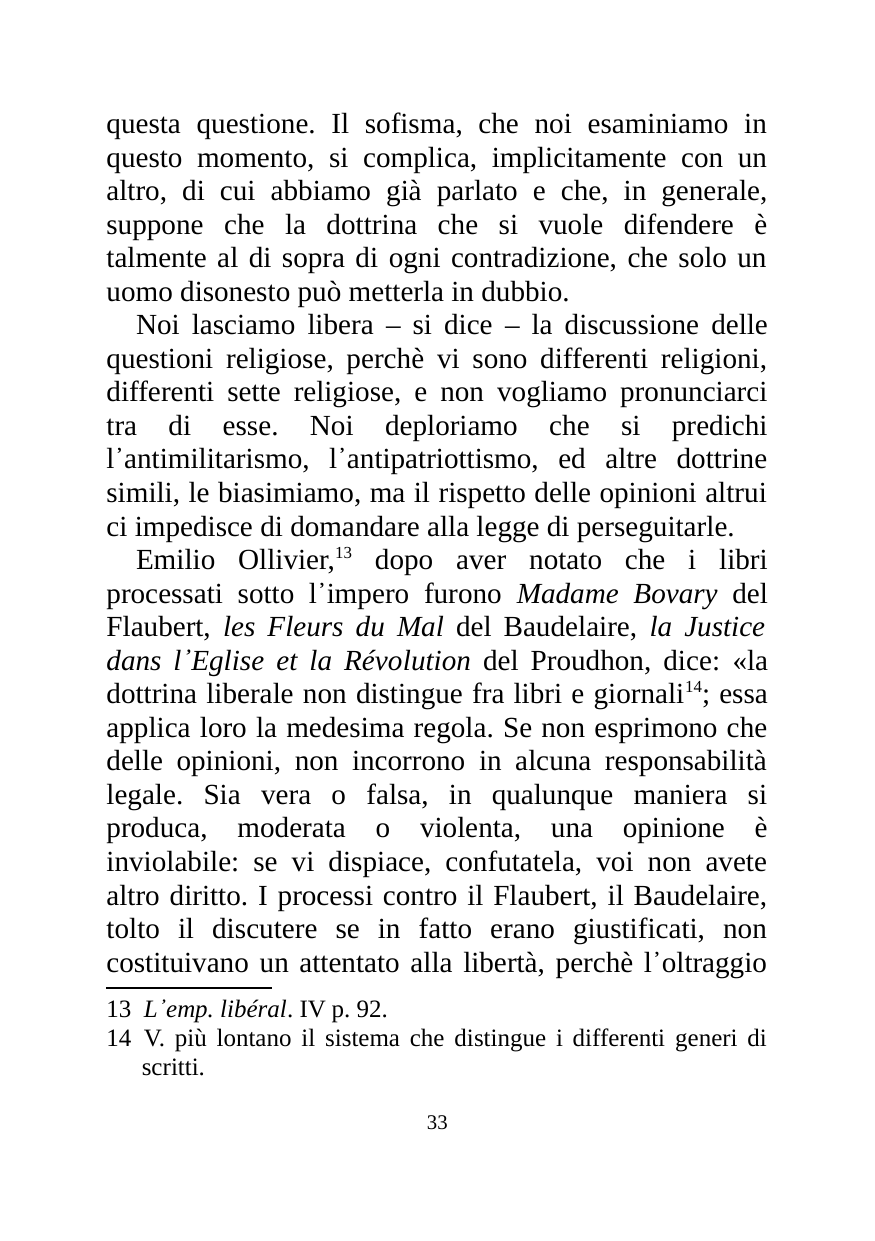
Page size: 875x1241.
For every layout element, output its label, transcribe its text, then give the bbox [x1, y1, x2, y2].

text V. più lontano il sistema che distingue i differenti generi di scritti. [106, 1023, 768, 1080]
text Noi lasciamo libera – si dice – la discussione delle questioni religiose, perchè vi sono differenti religioni, differenti sette religiose, e non vogliamo pronunciarci tra di esse. Noi deploriamo che si predichi l᾽antimilitarismo, l᾽antipatriottismo, ed altre dottrine simili, le biasimiamo, ma il rispetto delle opinioni altrui ci impedisce di domandare alla legge di perseguitarle. [106, 307, 768, 542]
text Emilio Ollivier, dopo aver notato che i libri processati sotto l᾽impero furono Madame Bovary del Flaubert, les Fleurs du Mal del Baudelaire, la Justice dans l᾽Eglise et la Révolution del Proudhon, dice: «la dottrina liberale non distingue fra libri e giornali; essa applica loro la medesima regola. Se non esprimono che delle opinioni, non incorrono in alcuna responsabilità legale. Sia vera o falsa, in qualunque maniera si produca, moderata o violenta, una opinione è inviolabile: se vi dispiace, confutatela, voi non avete altro diritto. I processi contro il Flaubert, il Baudelaire, tolto il discutere se in fatto erano giustificati, non costituivano un attentato alla libertà, perchè l᾽oltraggio [106, 542, 768, 978]
text L᾽emp. libéral. IV p. 92. [106, 994, 768, 1023]
text questa questione. Il sofisma, che noi esaminiamo in questo momento, si complica, implicitamente con un altro, di cui abbiamo già parlato e che, in generale, suppone che la dottrina che si vuole difendere è talmente al di sopra di ogni contradizione, che solo un uomo disonesto può metterla in dubbio. [106, 106, 768, 307]
